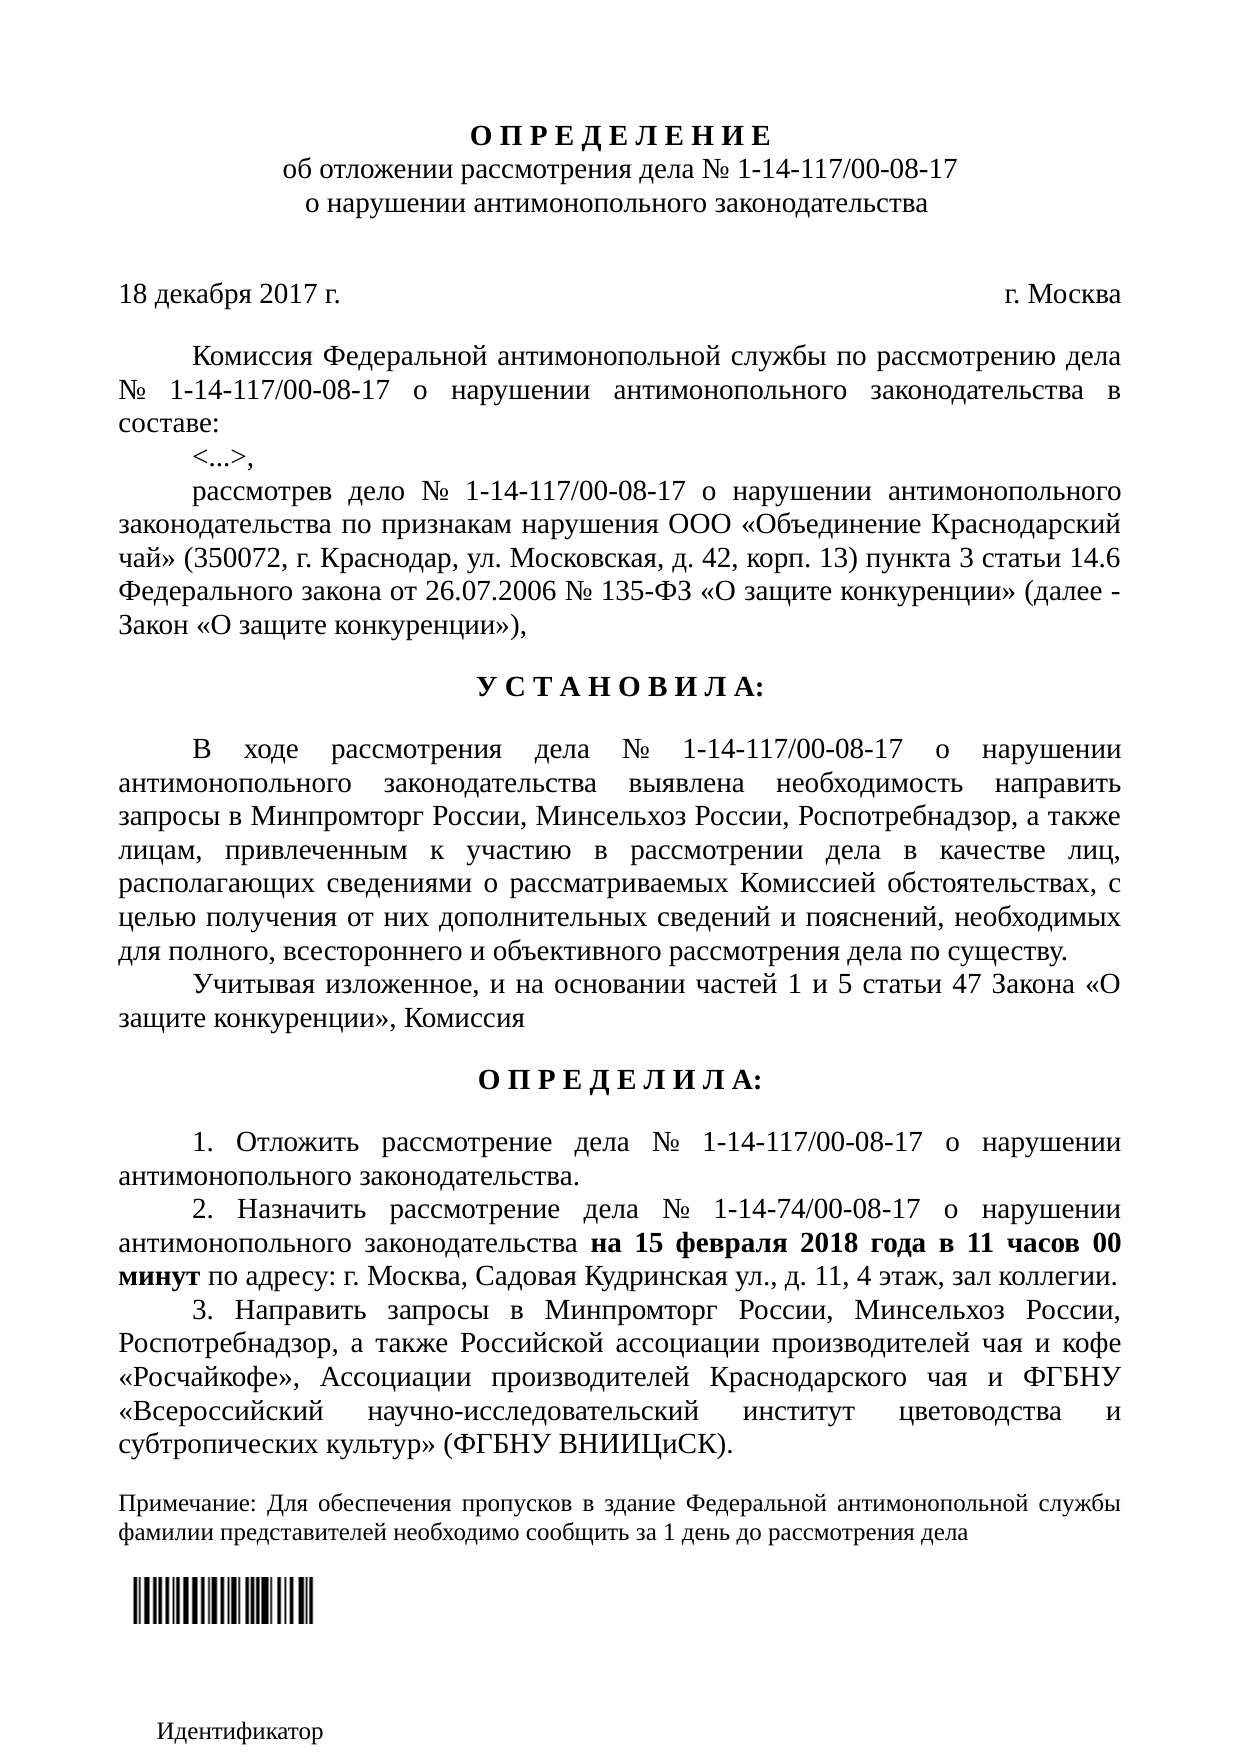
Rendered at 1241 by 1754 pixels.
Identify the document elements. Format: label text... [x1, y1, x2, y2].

text О П Р Е Д Е Л Е Н И Е [118, 118, 1122, 152]
text Учитывая изложенное, и на основании частей 1 и 5 статьи 47 Закона «О защите конкуренции», Комиссия [118, 966, 1122, 1033]
picture [118, 1577, 331, 1624]
text рассмотрев дело № 1-14-117/00-08-17 о нарушении антимонопольного законодательства по признакам нарушения ООО «Объединение Краснодарский чай» (350072, г. Краснодар, ул. Московская, д. 42, корп. 13) пункта 3 статьи 14.6 Федерального закона от 26.07.2006 № 135-ФЗ «О защите конкуренции» (далее - Закон «О защите конкуренции»), [118, 473, 1122, 640]
text 2. Назначить рассмотрение дела № 1-14-74/00-08-17 о нарушении антимонопольного законодательства на 15 февраля 2018 года в 11 часов 00 минут по адресу: г. Москва, Садовая Кудринская ул., д. 11, 4 этаж, зал коллегии. [118, 1191, 1122, 1292]
text 1. Отложить рассмотрение дела № 1-14-117/00-08-17 о нарушении антимонопольного законодательства. [118, 1124, 1122, 1191]
text 3. Направить запросы в Минпромторг России, Минсельхоз России, Роспотребнадзор, а также Российской ассоциации производителей чая и кофе «Росчайкофе», Ассоциации производителей Краснодарского чая и ФГБНУ «Всероссийский научно-исследовательский институт цветоводства и субтропических культур» (ФГБНУ ВНИИЦиСК). [118, 1292, 1122, 1460]
text Примечание: Для обеспечения пропусков в здание Федеральной антимонопольной службы фамилии представителей необходимо сообщить за 1 день до рассмотрения дела [118, 1488, 1122, 1546]
text У С Т А Н О В И Л А: [118, 669, 1122, 703]
text Комиссия Федеральной антимонопольной службы по рассмотрению дела № 1-14-117/00-08-17 о нарушении антимонопольного законодательства в составе: [118, 338, 1122, 439]
text об отложении рассмотрения дела № 1-14-117/00-08-17 [118, 152, 1122, 185]
text о нарушении антимонопольного законодательства [118, 185, 1122, 219]
text В ходе рассмотрения дела № 1-14-117/00-08-17 о нарушении антимонопольного законодательства выявлена необходимость направить запросы в Минпромторг России, Минсельхоз России, Роспотребнадзор, а также лицам, привлеченным к участию в рассмотрении дела в качестве лиц, располагающих сведениями о рассматриваемых Комиссией обстоятельствах, с целью получения от них дополнительных сведений и пояснений, необходимых для полного, всестороннего и объективного рассмотрения дела по существу. [118, 731, 1122, 966]
text О П Р Е Д Е Л И Л А: [118, 1062, 1122, 1096]
text <...>, [118, 439, 1122, 473]
text 18 декабря 2017 г. г. Москва [118, 276, 1122, 310]
